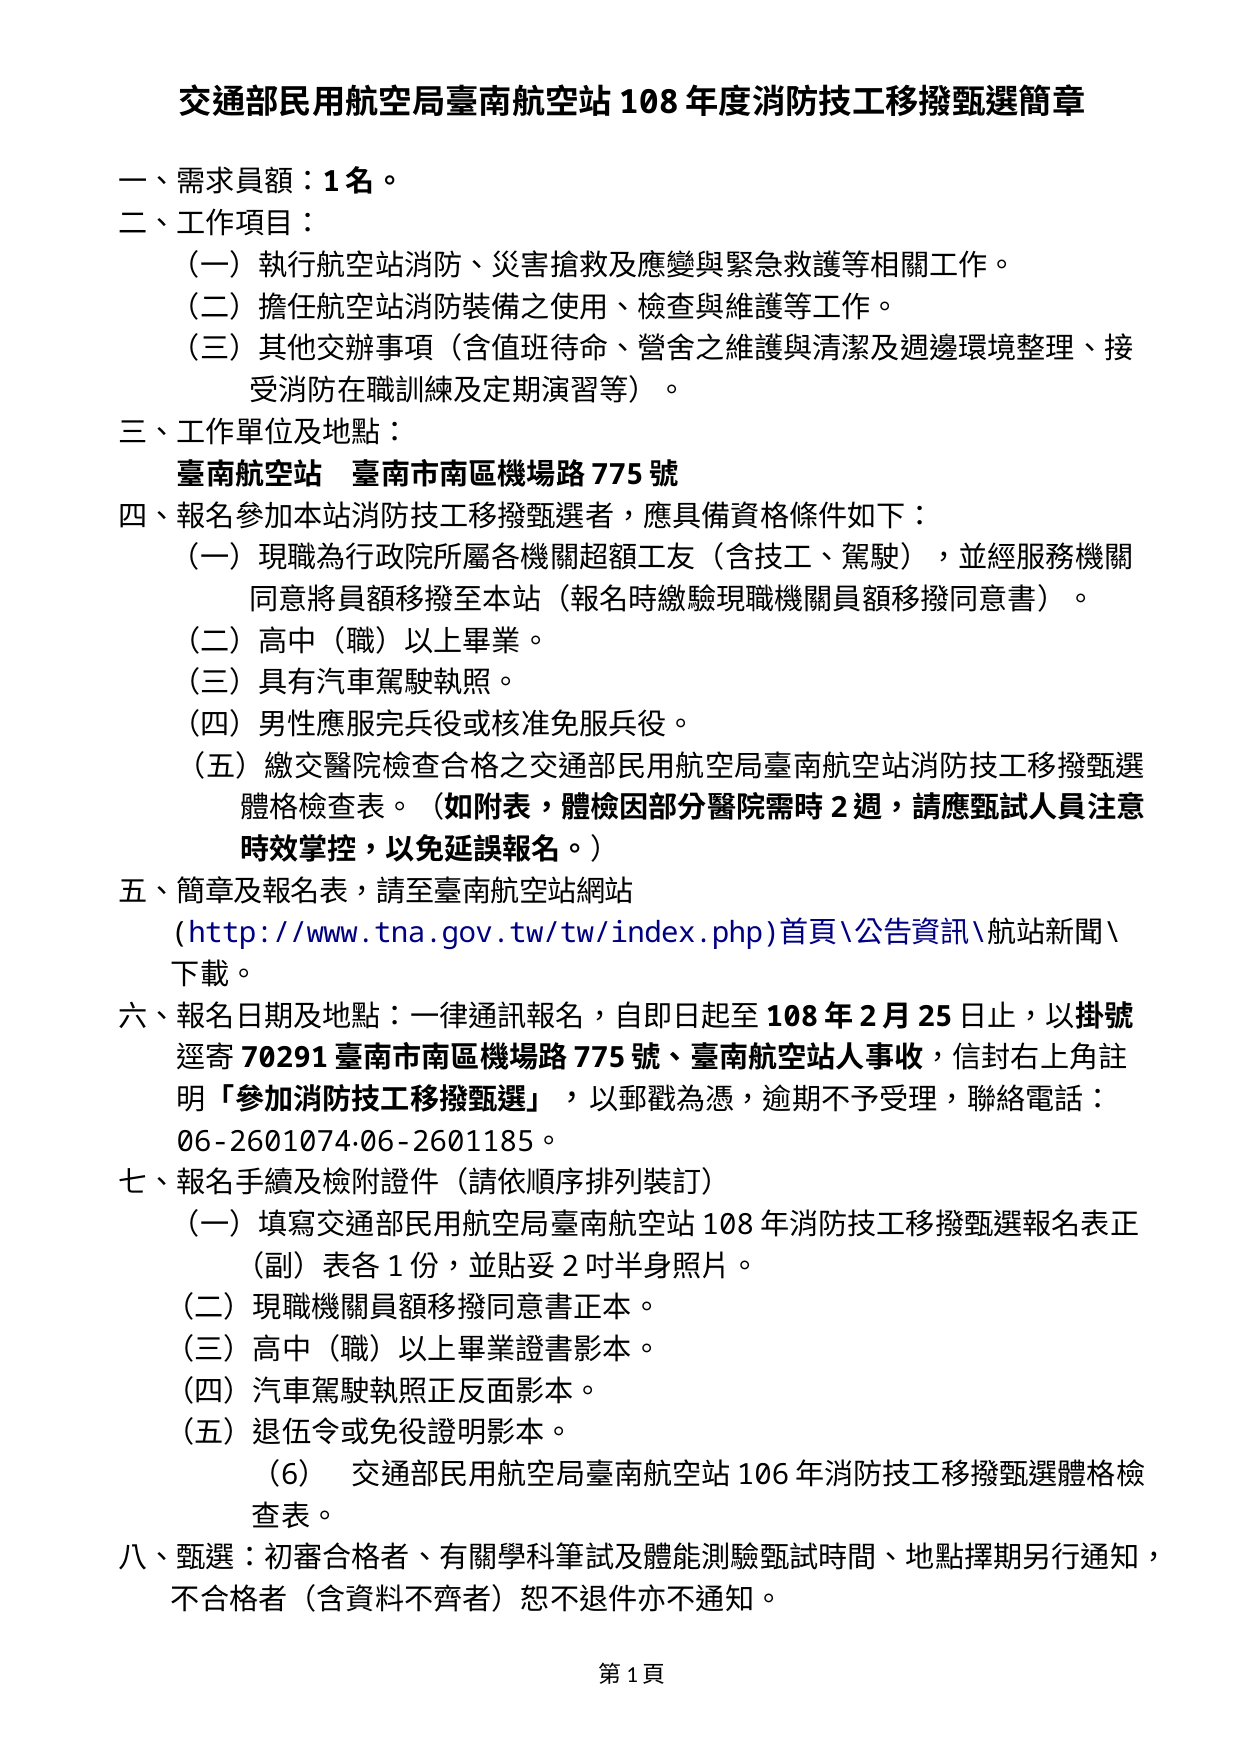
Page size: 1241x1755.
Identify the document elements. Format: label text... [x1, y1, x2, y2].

text （一）執行航空站消防、災害搶救及應變與緊急救護等相關工作。 [118, 242, 1146, 284]
text 三、工作單位及地點： [118, 409, 1146, 451]
list 交通部民用航空局臺南航空站106年消防技工移撥甄選體格檢查表。 [252, 1451, 1146, 1534]
text （三）其他交辦事項（含值班待命、營舍之維護與清潔及週邊環境整理、接受消防在職訓練及定期演習等）。 [118, 326, 1146, 409]
text 臺南航空站 臺南市南區機場路775號 [118, 451, 1146, 493]
text 交通部民用航空局臺南航空站108年度消防技工移撥甄選簡章 [118, 75, 1146, 123]
text （一）現職為行政院所屬各機關超額工友（含技工、駕駛），並經服務機關同意將員額移撥至本站（報名時繳驗現職機關員額移撥同意書）。 [118, 534, 1146, 618]
text （二）現職機關員額移撥同意書正本。 [148, 1284, 1146, 1326]
text （五）繳交醫院檢查合格之交通部民用航空局臺南航空站消防技工移撥甄選體格檢查表。（如附表，體檢因部分醫院需時2週，請應甄試人員注意時效掌控，以免延誤報名。） [123, 743, 1146, 868]
text （一）填寫交通部民用航空局臺南航空站108年消防技工移撥甄選報名表正（副）表各1份，並貼妥2吋半身照片。 [118, 1201, 1146, 1284]
text 六、報名日期及地點：一律通訊報名，自即日起至108年2月25日止，以掛號逕寄70291臺南市南區機場路775號、臺南航空站人事收，信封右上角註明「參加消防技工移撥甄選」，以郵戳為憑，逾期不予受理，聯絡電話：06-2601074‧06-2601185。 [118, 993, 1146, 1159]
text 五、簡章及報名表，請至臺南航空站網站 (http://www.tna.gov.tw/tw/index.php)首頁\公告資訊\航站新聞\下載。 [118, 868, 1146, 993]
text （四）男性應服完兵役或核准免服兵役。 [136, 701, 1146, 743]
text （三）高中（職）以上畢業證書影本。 [148, 1326, 1146, 1368]
text （二）擔任航空站消防裝備之使用、檢查與維護等工作。 [118, 284, 1146, 326]
text 一、需求員額：1名。 [118, 157, 1146, 200]
text 二、工作項目： [118, 200, 1146, 242]
text （四）汽車駕駛執照正反面影本。 [148, 1368, 1146, 1409]
text （二）高中（職）以上畢業。 [136, 618, 1146, 659]
text 七、報名手續及檢附證件（請依順序排列裝訂） [118, 1159, 1146, 1201]
text 八、甄選：初審合格者、有關學科筆試及體能測驗甄試時間、地點擇期另行通知，不合格者（含資料不齊者）恕不退件亦不通知。 [118, 1534, 1146, 1618]
text 四、報名參加本站消防技工移撥甄選者，應具備資格條件如下： [118, 493, 1146, 534]
text （五）退伍令或免役證明影本。 [148, 1409, 1146, 1451]
text （三）具有汽車駕駛執照。 [136, 659, 1146, 701]
